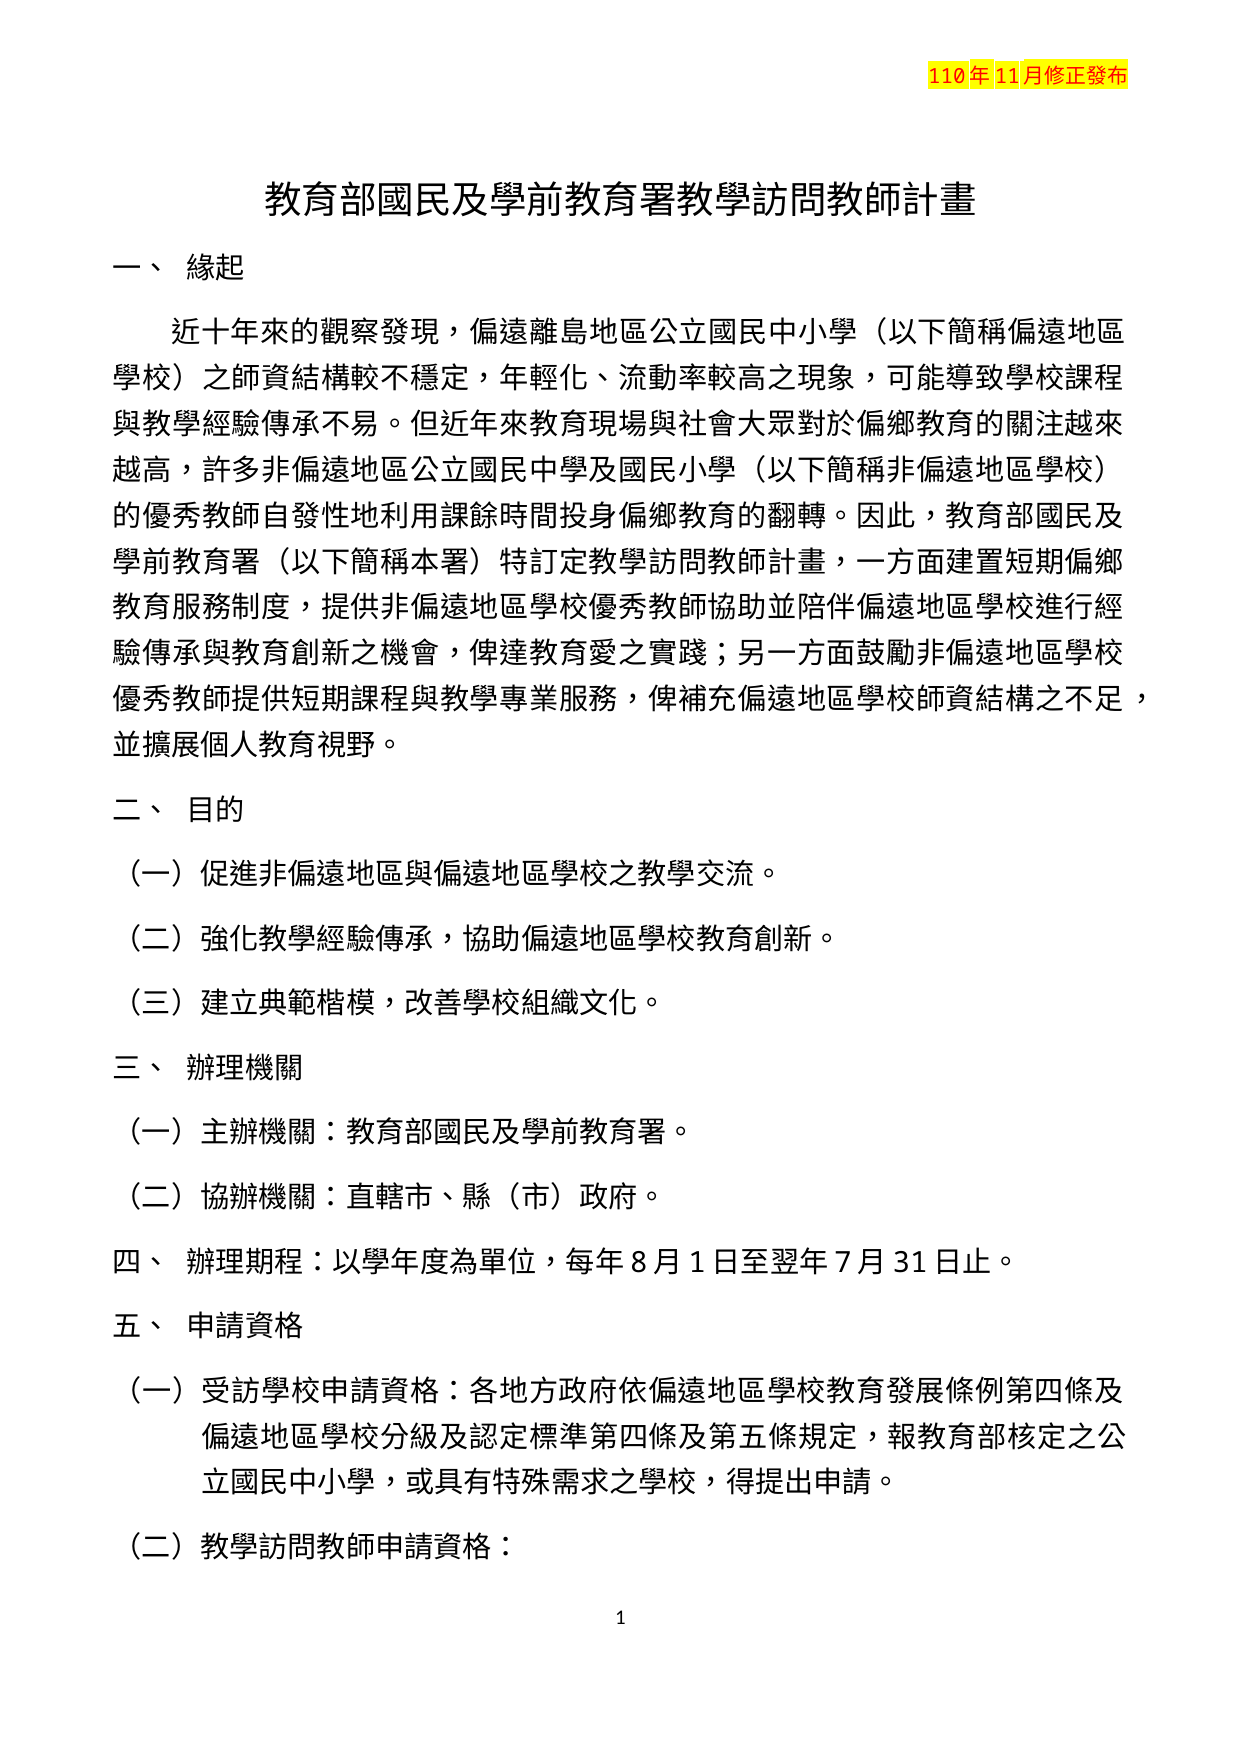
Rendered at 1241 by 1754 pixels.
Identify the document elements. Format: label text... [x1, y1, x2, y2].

text （二）教學訪問教師申請資格： [112, 1521, 1128, 1567]
text （一）受訪學校申請資格：各地方政府依偏遠地區學校教育發展條例第四條及偏遠地區學校分級及認定標準第四條及第五條規定，報教育部核定之公立國民中小學，或具有特殊需求之學校，得提出申請。 [112, 1364, 1128, 1502]
text 教育部國民及學前教育署教學訪問教師計畫 [112, 177, 1128, 223]
list 辦理機關 [112, 1042, 1128, 1087]
list 緣起 [112, 242, 1128, 287]
text （二）強化教學經驗傳承，協助偏遠地區學校教育創新。 [112, 912, 1128, 958]
list 目的 [112, 783, 1128, 829]
text （二）協辦機關：直轄市、縣（市）政府。 [112, 1171, 1128, 1217]
text （一）促進非偏遠地區與偏遠地區學校之教學交流。 [112, 848, 1128, 894]
list 辦理期程：以學年度為單位，每年8月1日至翌年7月31日止。 [112, 1235, 1128, 1281]
list 申請資格 [112, 1300, 1128, 1346]
text （一）主辦機關：教育部國民及學前教育署。 [112, 1106, 1128, 1152]
text （三）建立典範楷模，改善學校組織文化。 [112, 977, 1128, 1023]
text 近十年來的觀察發現，偏遠離島地區公立國民中小學（以下簡稱偏遠地區學校）之師資結構較不穩定，年輕化、流動率較高之現象，可能導致學校課程與教學經驗傳承不易。但近年來教育現場與社會大眾對於偏鄉教育的關注越來越高，許多非偏遠地區公立國民中學及國民小學（以下簡稱非偏遠地區學校）的優秀教師自發性地利用課餘時間投身偏鄉教育的翻轉。因此，教育部國民及學前教育署（以下簡稱本署）特訂定教學訪問教師計畫，一方面建置短期偏鄉教育服務制度，提供非偏遠地區學校優秀教師協助並陪伴偏遠地區學校進行經驗傳承與教育創新之機會，俾達教育愛之實踐；另一方面鼓勵非偏遠地區學校優秀教師提供短期課程與教學專業服務，俾補充偏遠地區學校師資結構之不足，並擴展個人教育視野。 [113, 306, 1128, 764]
